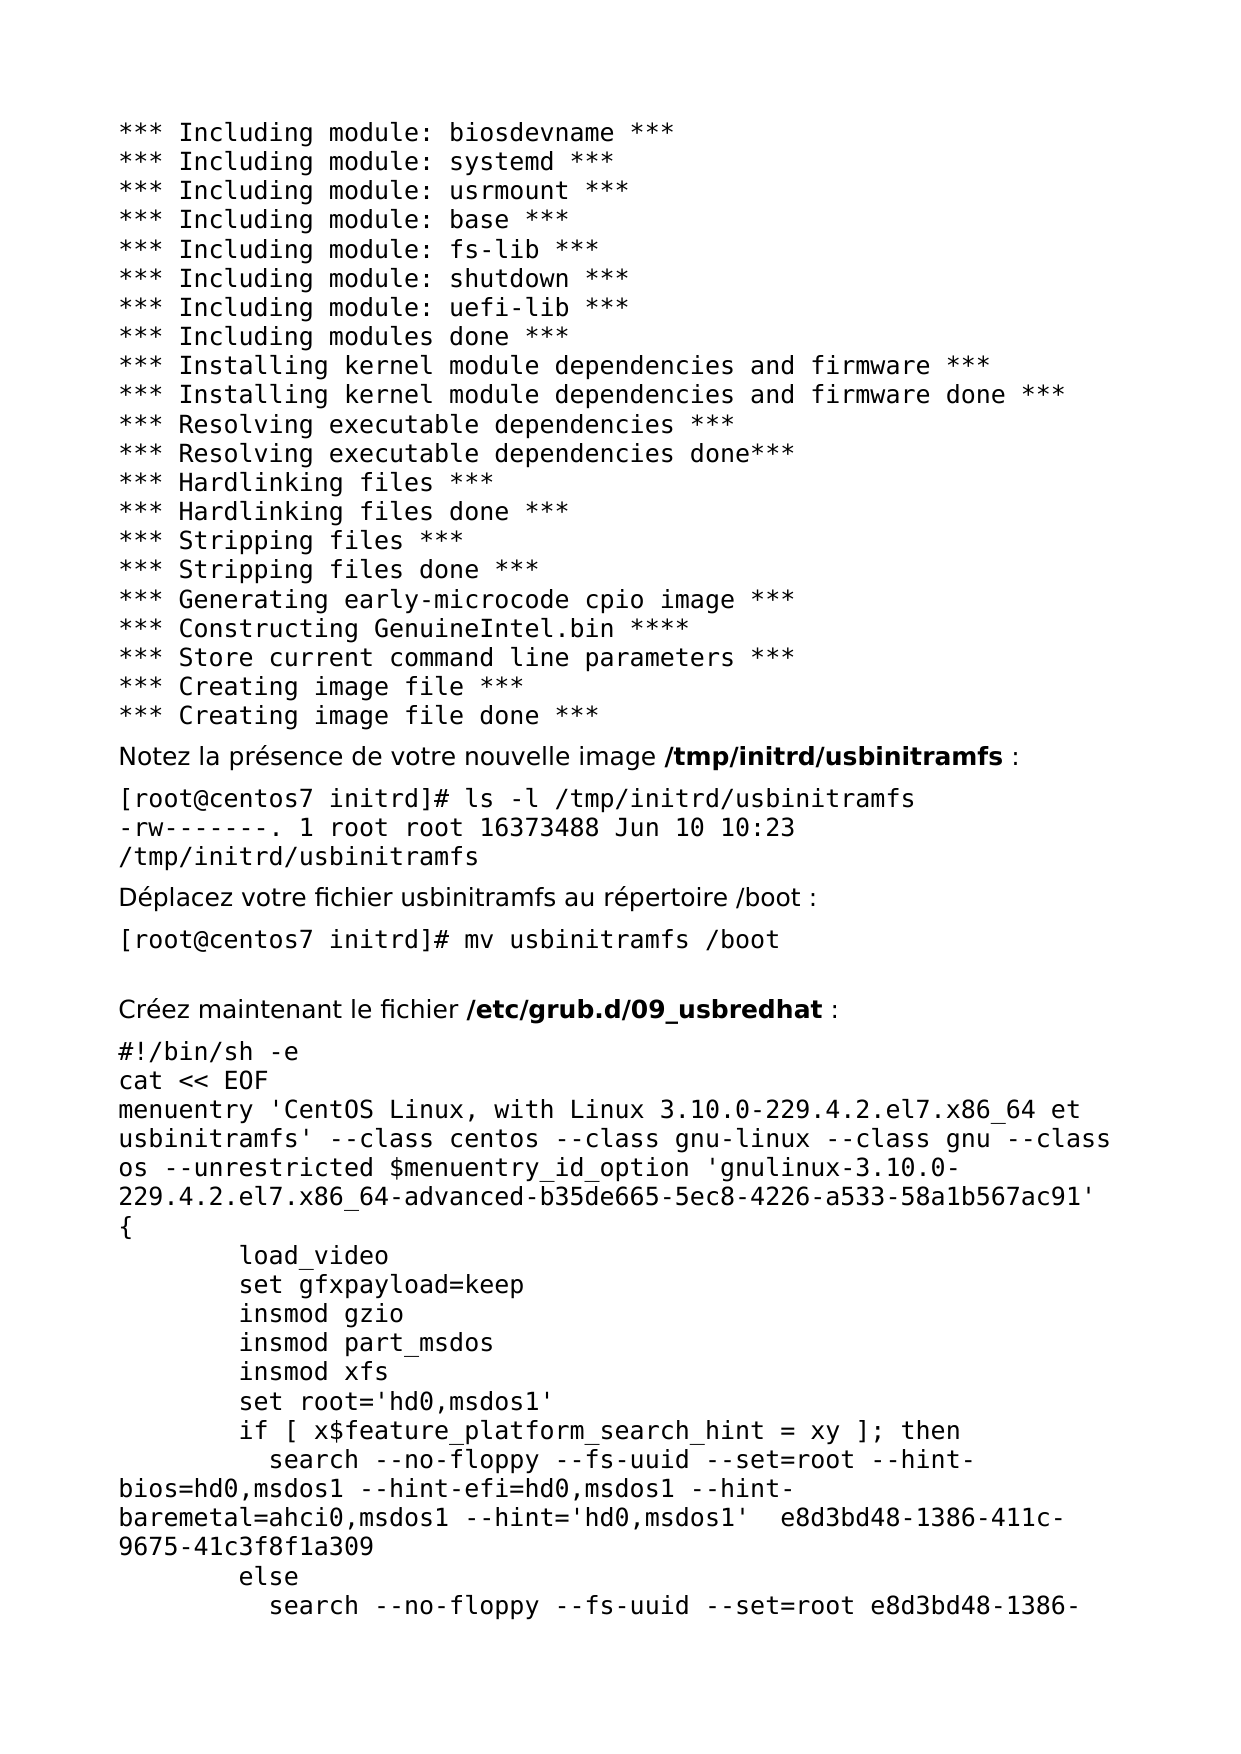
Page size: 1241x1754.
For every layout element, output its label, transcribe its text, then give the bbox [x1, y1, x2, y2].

text [root@centos7 initrd]# mv usbinitramfs /boot [118, 925, 1122, 983]
text Créez maintenant le fichier /etc/grub.d/09_usbredhat : [118, 995, 1122, 1024]
text #!/bin/sh -e cat << EOF menuentry 'CentOS Linux, with Linux 3.10.0-229.4.2.el7.x86_64 et usbinitramfs' --class centos --class gnu-linux --class gnu --class os --unrestricted $menuentry_id_option 'gnulinux-3.10.0-229.4.2.el7.x86_64-advanced-b35de665-5ec8-4226-a533-58a1b567ac91' { load_video set gfxpayload=keep insmod gzio insmod part_msdos insmod xfs set root='hd0,msdos1' if [ x$feature_platform_search_hint = xy ]; then search --no-floppy --fs-uuid --set=root --hint-bios=hd0,msdos1 --hint-efi=hd0,msdos1 --hint-baremetal=ahci0,msdos1 --hint='hd0,msdos1' e8d3bd48-1386-411c-9675-41c3f8f1a309 else search --no-floppy --fs-uuid --set=root e8d3bd48-1386- [118, 1037, 1122, 1620]
text Déplacez votre fichier usbinitramfs au répertoire /boot : [118, 883, 1122, 912]
text Notez la présence de votre nouvelle image /tmp/initrd/usbinitramfs : [118, 742, 1122, 772]
text [root@centos7 initrd]# ls -l /tmp/initrd/usbinitramfs -rw-------. 1 root root 16373488 Jun 10 10:23 /tmp/initrd/usbinitramfs [118, 784, 1122, 872]
text *** Including module: biosdevname *** *** Including module: systemd *** *** Including module: usrmount *** *** Including module: base *** *** Including module: fs-lib *** *** Including module: shutdown *** *** Including module: uefi-lib *** *** Including modules done *** *** Installing kernel module dependencies and firmware *** *** Installing kernel module dependencies and firmware done *** *** Resolving executable dependencies *** *** Resolving executable dependencies done*** *** Hardlinking files *** *** Hardlinking files done *** *** Stripping files *** *** Stripping files done *** *** Generating early-microcode cpio image *** *** Constructing GenuineIntel.bin **** *** Store current command line parameters *** *** Creating image file *** *** Creating image file done *** [118, 118, 1122, 731]
